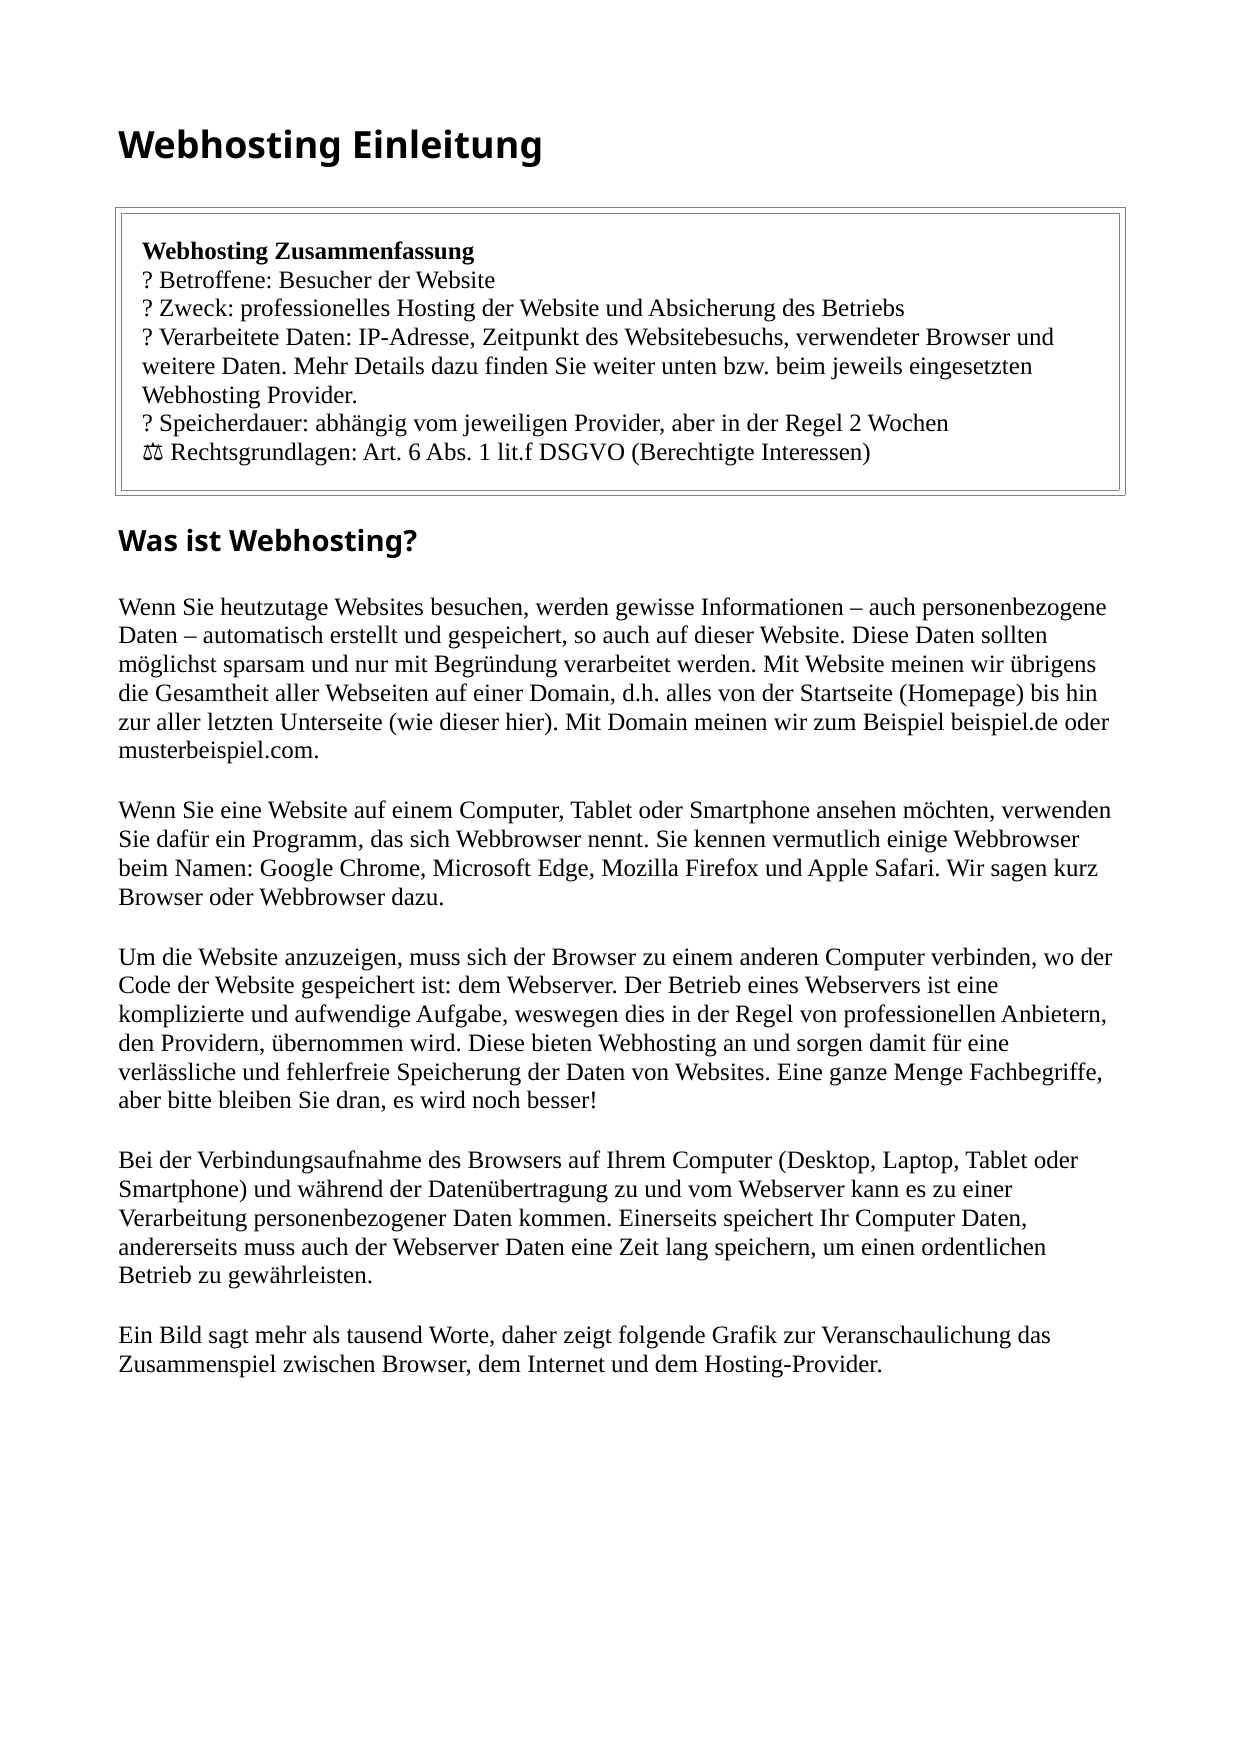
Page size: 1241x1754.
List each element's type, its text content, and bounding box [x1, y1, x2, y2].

subtitle Webhosting Einleitung [118, 118, 1122, 169]
text Bei der Verbindungsaufnahme des Browsers auf Ihrem Computer (Desktop, Laptop, Tablet oder Smartphone) und während der Datenübertragung zu und vom Webserver kann es zu einer Verarbeitung personenbezogener Daten kommen. Einerseits speichert Ihr Computer Daten, andererseits muss auch der Webserver Daten eine Zeit lang speichern, um einen ordentlichen Betrieb zu gewährleisten. [118, 1146, 1122, 1289]
subtitle Was ist Webhosting? [118, 520, 1122, 559]
text Um die Website anzuzeigen, muss sich der Browser zu einem anderen Computer verbinden, wo der Code der Website gespeichert ist: dem Webserver. Der Betrieb eines Webservers ist eine komplizierte und aufwendige Aufgabe, weswegen dies in der Regel von professionellen Anbietern, den Providern, übernommen wird. Diese bieten Webhosting an und sorgen damit für eine verlässliche und fehlerfreie Speicherung der Daten von Websites. Eine ganze Menge Fachbegriffe, aber bitte bleiben Sie dran, es wird noch besser! [118, 942, 1122, 1114]
text Ein Bild sagt mehr als tausend Worte, daher zeigt folgende Grafik zur Veranschaulichung das Zusammenspiel zwischen Browser, dem Internet und dem Hosting-Provider. [118, 1321, 1122, 1378]
table_header Webhosting Zusammenfassung ? Betroffene: Besucher der Website ? Zweck: professionelles Hosting der Website und Absicherung des Betriebs ? Verarbeitete Daten: IP-Adresse, Zeitpunkt des Websitebesuchs, verwendeter Browser und weitere Daten. Mehr Details dazu finden Sie weiter unten bzw. beim jeweils eingesetzten Webhosting Provider. ? Speicherdauer: abhängig vom jeweiligen Provider, aber in der Regel 2 Wochen ⚖️ Rechtsgrundlagen: Art. 6 Abs. 1 lit.f DSGVO (Berechtigte Interessen) [118, 208, 1122, 489]
text Wenn Sie eine Website auf einem Computer, Tablet oder Smartphone ansehen möchten, verwenden Sie dafür ein Programm, das sich Webbrowser nennt. Sie kennen vermutlich einige Webbrowser beim Namen: Google Chrome, Microsoft Edge, Mozilla Firefox und Apple Safari. Wir sagen kurz Browser oder Webbrowser dazu. [118, 796, 1122, 911]
text Wenn Sie heutzutage Websites besuchen, werden gewisse Informationen – auch personenbezogene Daten – automatisch erstellt und gespeichert, so auch auf dieser Website. Diese Daten sollten möglichst sparsam und nur mit Begründung verarbeitet werden. Mit Website meinen wir übrigens die Gesamtheit aller Webseiten auf einer Domain, d.h. alles von der Startseite (Homepage) bis hin zur aller letzten Unterseite (wie dieser hier). Mit Domain meinen wir zum Beispiel beispiel.de oder musterbeispiel.com. [118, 592, 1122, 764]
